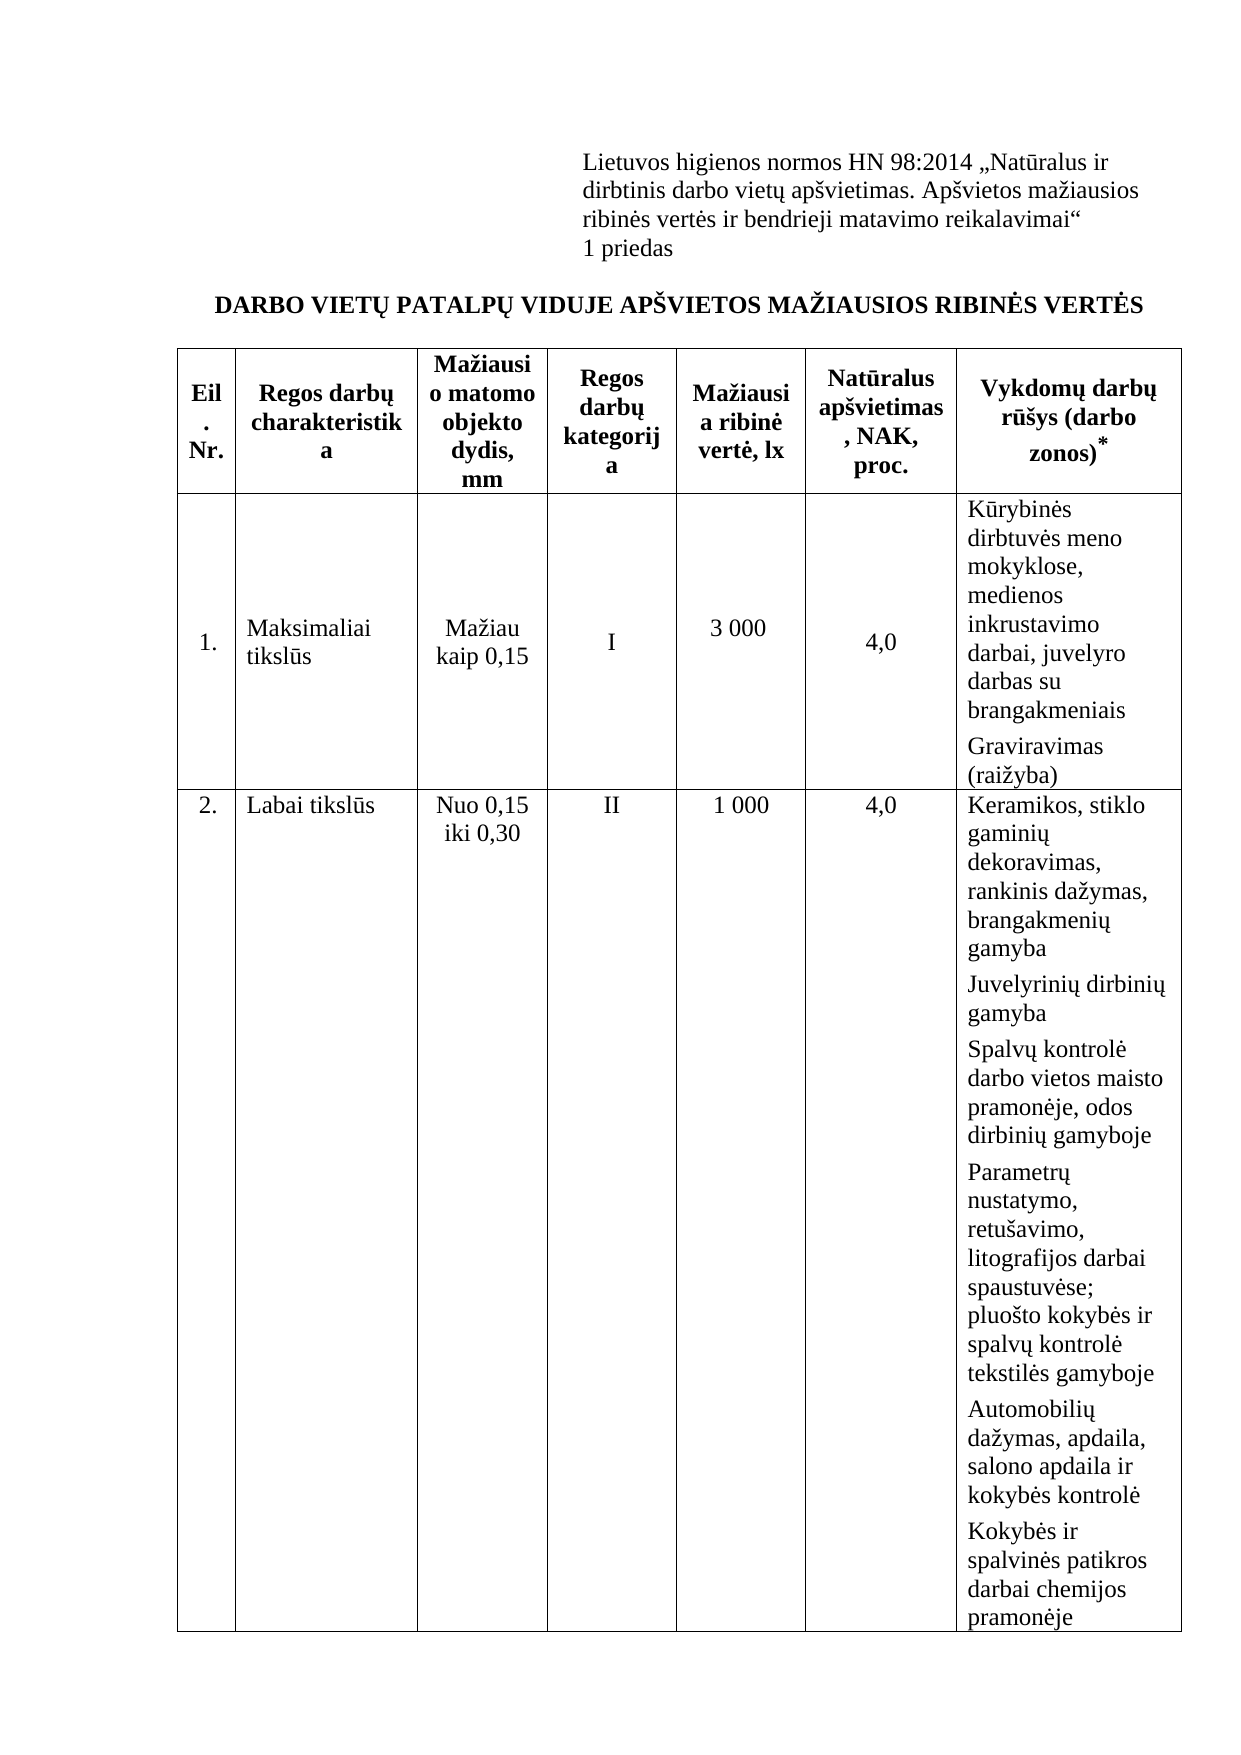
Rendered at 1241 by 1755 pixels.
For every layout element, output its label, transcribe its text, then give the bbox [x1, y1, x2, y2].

table_cell 1 000 [677, 790, 805, 1631]
table_cell 2. [178, 790, 235, 1631]
table_cell Maksimaliai tikslūs [236, 494, 417, 789]
table_header Regos darbų charakteristika [236, 349, 417, 493]
table_cell 4,0 [806, 494, 956, 789]
table_cell Labai tikslūs [236, 790, 417, 1631]
table_cell Keramikos, stiklo gaminių dekoravimas, rankinis dažymas, brangakmenių gamyba Juvelyrinių dirbinių gamyba Spalvų kontrolė darbo vietos maisto pramonėje, odos dirbinių gamyboje Parametrų nustatymo, retušavimo, litografijos darbai spaustuvėse; pluošto kokybės ir spalvų kontrolė tekstilės gamyboje Automobilių dažymas, apdaila, salono apdaila ir kokybės kontrolė Kokybės ir spalvinės patikros darbai chemijos pramonėje [957, 790, 1181, 1631]
table_header Regos darbų kategorija [548, 349, 676, 493]
table_cell II [548, 790, 676, 1631]
table_header Mažiausia ribinė vertė, lx [677, 349, 805, 493]
table_cell 3 000 [677, 494, 805, 789]
table_header Natūralus apšvietimas, NAK, proc. [806, 349, 956, 493]
table_header Mažiausio matomo objekto dydis, mm [418, 349, 547, 493]
table_cell Kūrybinės dirbtuvės meno mokyklose, medienos inkrustavimo darbai, juvelyro darbas su brangakmeniais Graviravimas (raižyba) [957, 494, 1181, 789]
table_cell 4,0 [806, 790, 956, 1631]
table_cell Mažiau kaip 0,15 [418, 494, 547, 789]
table_cell I [548, 494, 676, 789]
table_cell Nuo 0,15 iki 0,30 [418, 790, 547, 1631]
table_header Eil. Nr. [178, 349, 235, 493]
text DARBO VIETŲ PATALPŲ VIDUJE APŠVIETOS MAŽIAUSIOS RIBINĖS VERTĖS [177, 291, 1181, 319]
text 1 priedas [447, 233, 1181, 262]
table_header Vykdomų darbų rūšys (darbo zonos)* [957, 349, 1181, 493]
text Lietuvos higienos normos HN 98:2014 „Natūralus ir dirbtinis darbo vietų apšvietimas. Apšvietos mažiausios ribinės vertės ir bendrieji matavimo reikalavimai“ [582, 147, 1181, 233]
table_cell 1. [178, 494, 235, 789]
